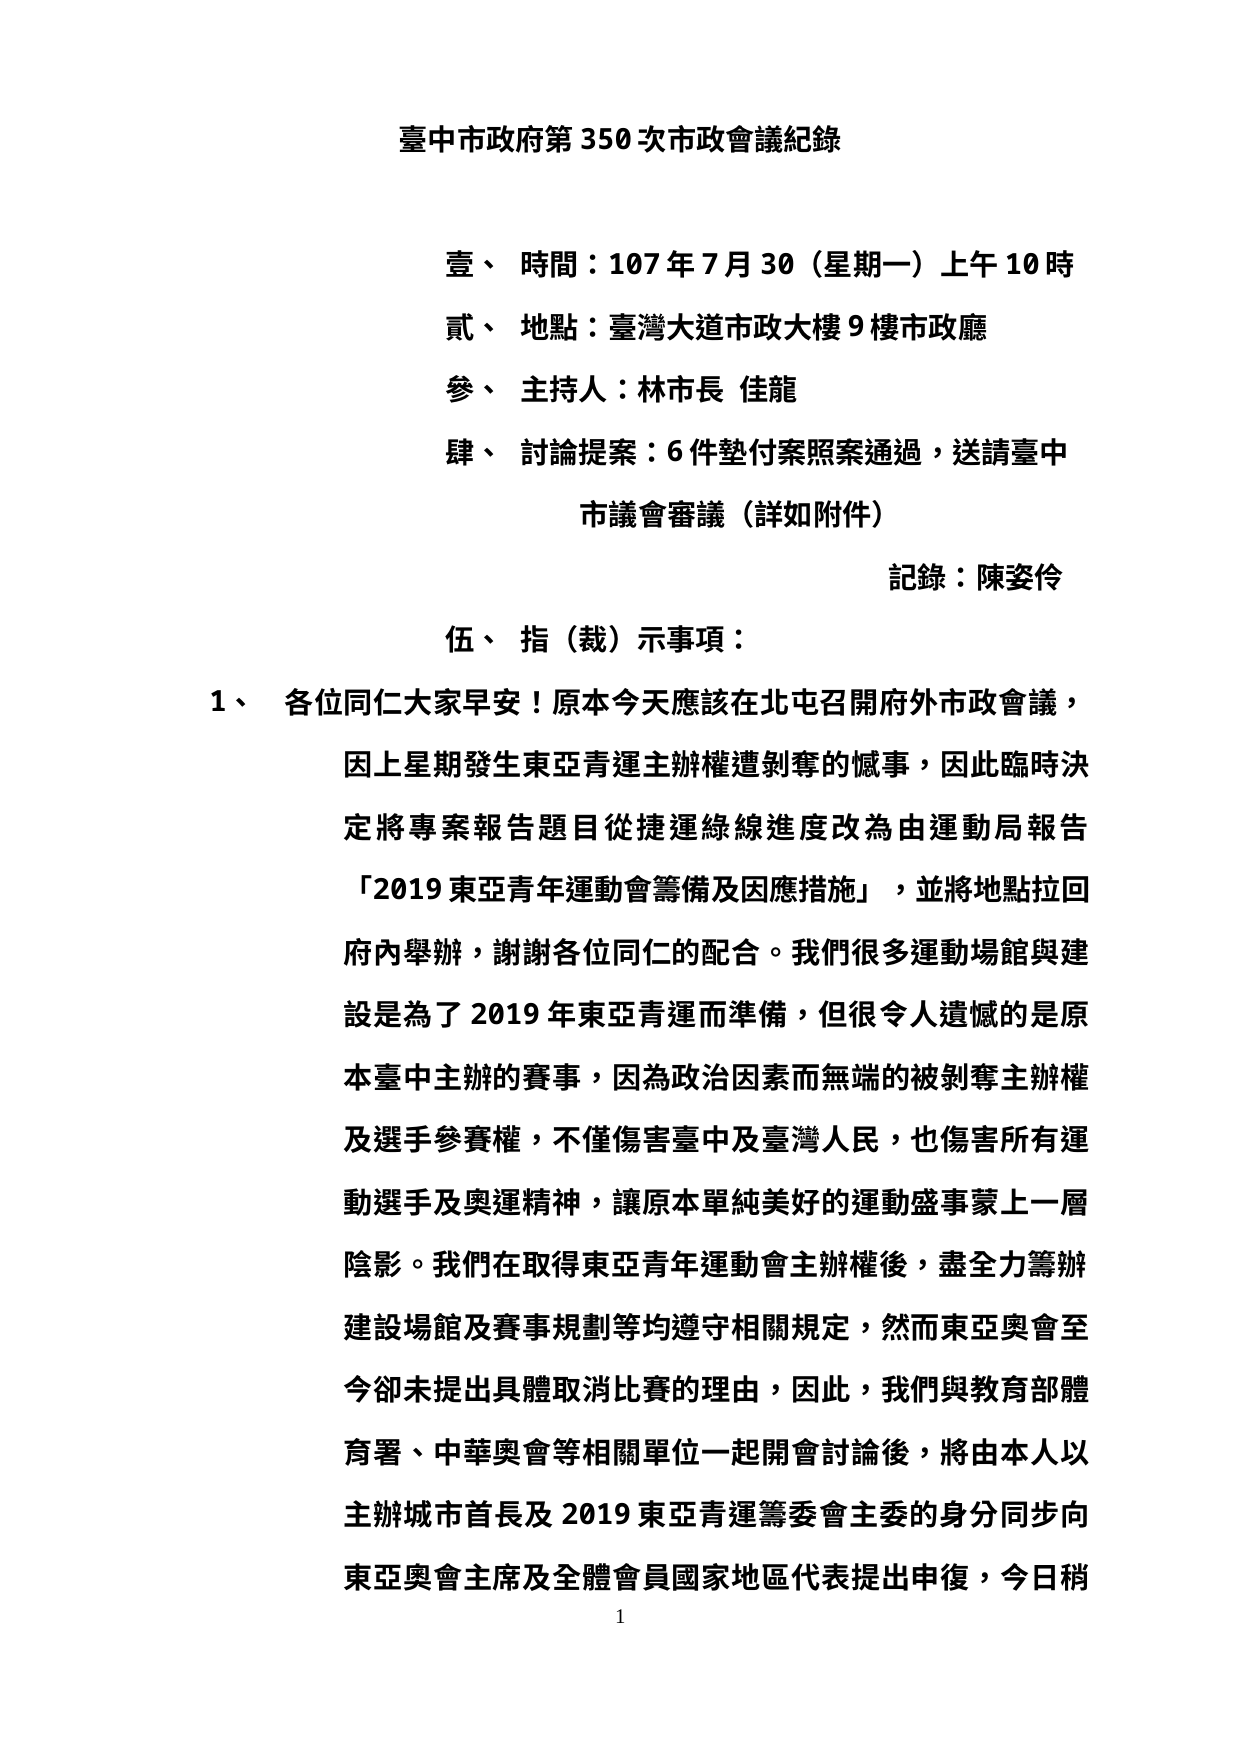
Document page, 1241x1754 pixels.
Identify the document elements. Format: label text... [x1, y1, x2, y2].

list 時間：107年7月30（星期一）上午10時 [445, 221, 1090, 284]
list 地點：臺灣大道市政大樓9樓市政廳 [445, 284, 1090, 346]
list 討論提案：6件墊付案照案通過，送請臺中市議會審議（詳如附件） [445, 409, 1090, 534]
list 主持人：林市長 佳龍 [445, 346, 1090, 409]
text 臺中市政府第350次市政會議紀錄 [150, 96, 1090, 159]
text 記錄：陳姿伶 [888, 534, 1090, 596]
list 各位同仁大家早安！原本今天應該在北屯召開府外市政會議，因上星期發生東亞青運主辦權遭剝奪的憾事，因此臨時決定將專案報告題目從捷運綠線進度改為由運動局報告「2019東亞青年運動會籌備及因應措施」，並將地點拉回府內舉辦，謝謝各位同仁的配合。我們很多運動場館與建設是為了2019年東亞青運而準備，但很令人遺憾的是原本臺中主辦的賽事，因為政治因素而無端的被剝奪主辦權及選手參賽權，不僅傷害臺中及臺灣人民，也傷害所有運動選手及奧運精神，讓原本單純美好的運動盛事蒙上一層陰影。我們在取得東亞青年運動會主辦權後，盡全力籌辦，建設場館及賽事規劃等均遵守相關規定，然而東亞奧會至今卻未提出具體取消比賽的理由，因此，我們與教育部體育署、中華奧會等相關單位一起開會討論後，將由本人以主辦城市首長及2019東亞青運籌委會主委的身分同步向東亞奧會主席及全體會員國家地區代表提出申復，今日稍早申復書也已經送出，下午將召開國際記者會向國際發聲，尋求支持，我們不會放棄任何為年輕選手爭取參賽資格的可能性，也希望國人能夠團結支持臺中，共同力挺這些年輕運動員。這是所有臺灣人的事，無關藍綠、黨派與族群，因此總統、行政院長及許多縣市首長都與我們站在同一陣線，支持我們爭取應有的權益，對此我們感到相當溫暖，也感謝大家。(辦理機關：本府各機關) [209, 659, 1090, 1596]
list 指（裁）示事項： [445, 596, 1090, 659]
